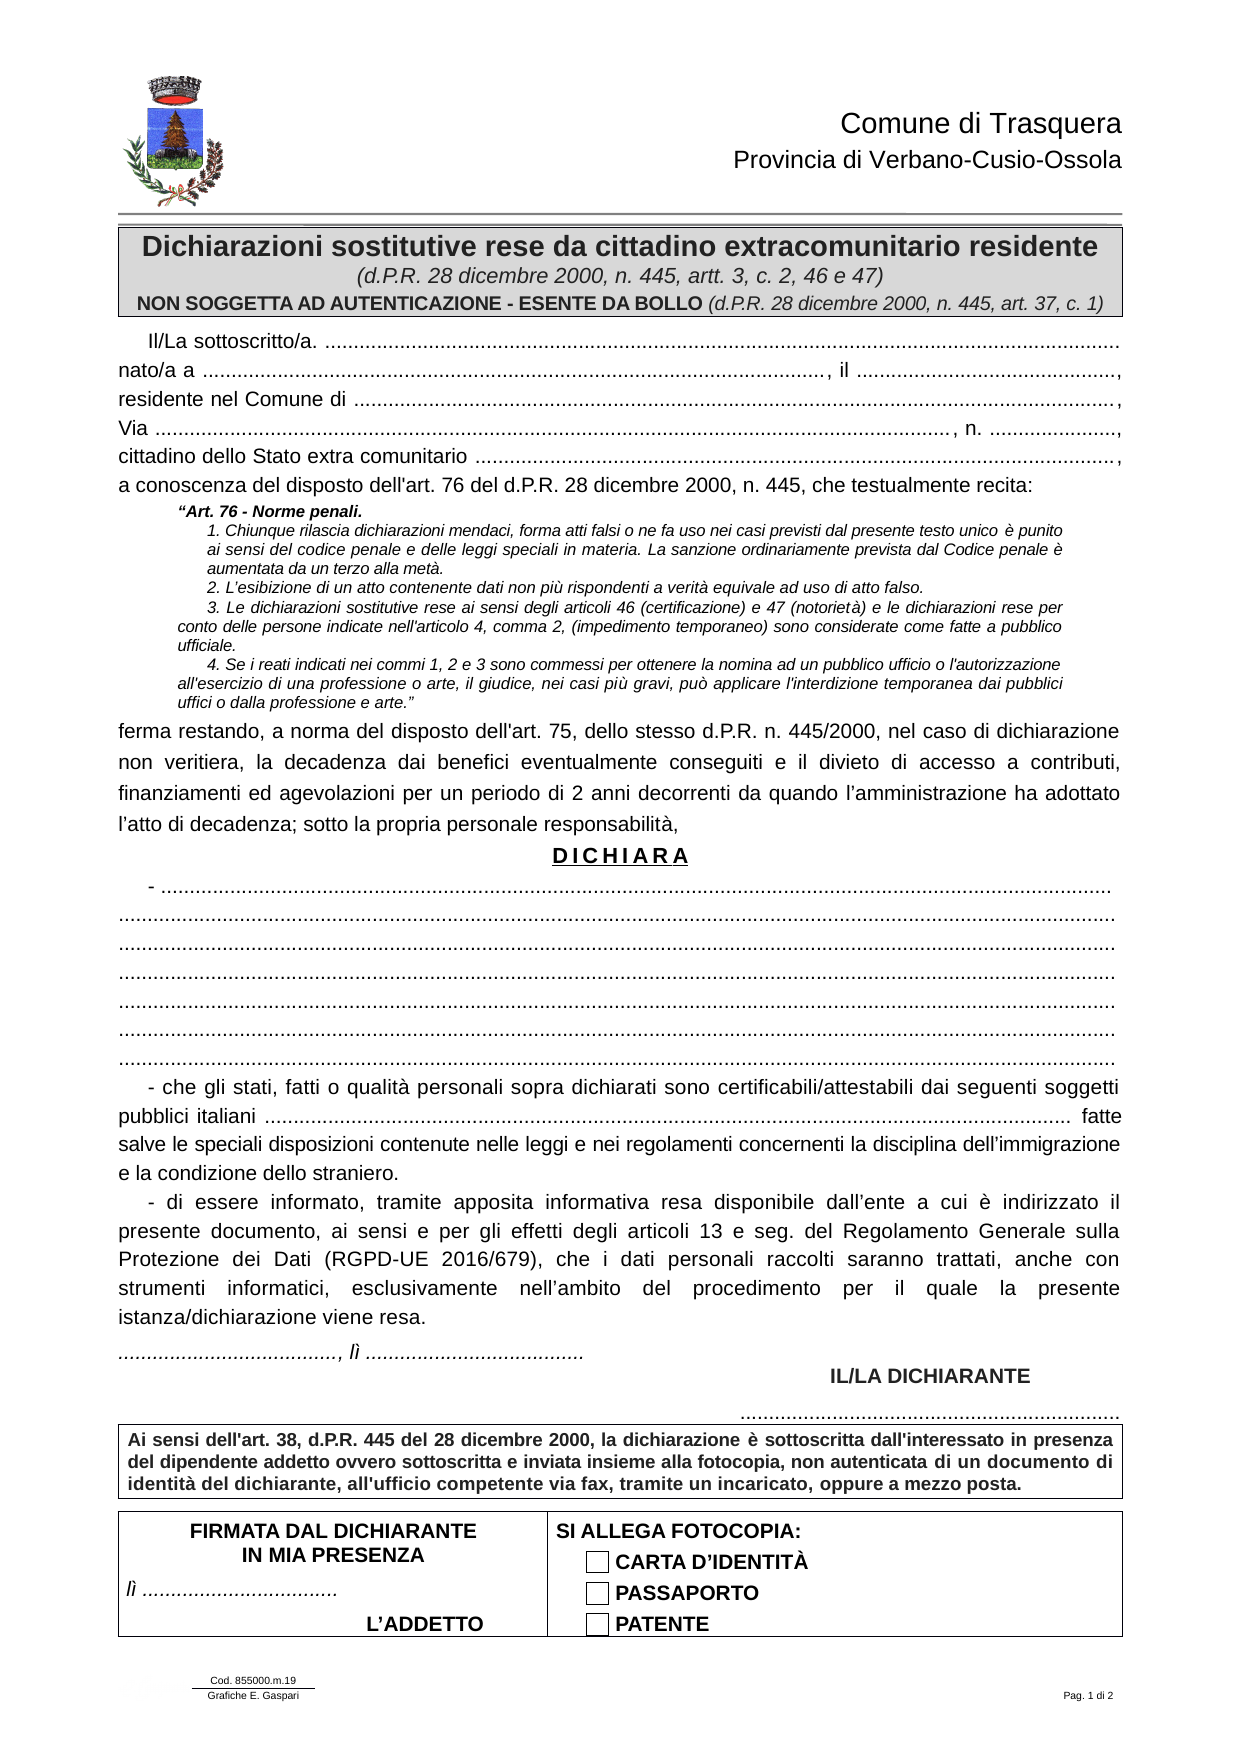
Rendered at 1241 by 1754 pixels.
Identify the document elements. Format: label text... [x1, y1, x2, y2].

text ............................................................................................................................................................................. [118, 960, 1122, 984]
text IL/LA DICHIARANTE [738, 1364, 1122, 1388]
text Il/La sottoscritto/a. .......................................................................................................................................... nato/a a ............................................................................................................, il ............................................., residente nel Comune di ...................................................................................................................................., Via .........................................................................................................................................., n. ......................, cittadino dello Stato extra comunitario ..............................................................................................................., a conoscenza del disposto dell'art. 76 del d.P.R. 28 dicembre 2000, n. 445, che testualmente recita: [118, 329, 1122, 497]
table_header FIRMATA DAL DICHIARANTE IN MIA PRESENZA lì .................................. L’ADDETTO [119, 1512, 547, 1636]
text 3. Le dichiarazioni sostitutive rese ai sensi degli articoli 46 (certificazione) e 47 (notorietà) e le dichiarazioni rese per conto delle persone indicate nell'articolo 4, comma 2, (impedimento temporaneo) sono considerate come fatte a pubblico ufficiale. [177, 597, 1063, 655]
text Comune di Trasquera [224, 106, 1122, 140]
text ............................................................................................................................................................................. [118, 1017, 1122, 1041]
text 4. Se i reati indicati nei commi 1, 2 e 3 sono commessi per ottenere la nomina ad un pubblico ufficio o l'autorizzazione all'esercizio di una professione o arte, il giudice, nei casi più gravi, può applicare l'interdizione temporanea dai pubblici uffici o dalla professione e arte.” [177, 655, 1063, 712]
text 2. L’esibizione di un atto contenente dati non più rispondenti a verità equivale ad uso di atto falso. [177, 578, 1063, 597]
text 1. Chiunque rilascia dichiarazioni mendaci, forma atti falsi o ne fa uso nei casi previsti dal presente testo unico è punito ai sensi del codice penale e delle leggi speciali in materia. La sanzione ordinariamente prevista dal Codice penale è aumentata da un terzo alla metà. [207, 521, 1063, 578]
text - che gli stati, fatti o qualità personali sopra dichiarati sono certificabili/attestabili dai seguenti soggetti pubblici italiani ............................................................................................................................................ fatte salve le speciali disposizioni contenute nelle leggi e nei regolamenti concernenti la disciplina dell’immigrazione e la condizione dello straniero. [118, 1075, 1122, 1185]
table_header Dichiarazioni sostitutive rese da cittadino extracomunitario residente (d.P.R. 28 dicembre 2000, n. 445, artt. 3, c. 2, 46 e 47) NON SOGGETTA AD AUTENTICAZIONE - ESENTE DA BOLLO (d.P.R. 28 dicembre 2000, n. 445, art. 37, c. 1) [119, 228, 1122, 316]
table_header Ai sensi dell'art. 38, d.P.R. 445 del 28 dicembre 2000, la dichiarazione è sottoscritta dall'interessato in presenza del dipendente addetto ovvero sottoscritta e inviata insieme alla fotocopia, non autenticata di un documento di identità del dichiarante, all'ufficio competente via fax, tramite un incaricato, oppure a mezzo posta. [119, 1425, 1122, 1498]
text - ..................................................................................................................................................................... [118, 873, 1122, 897]
text ......................................, lì ...................................... [118, 1340, 1122, 1364]
text ............................................................................................................................................................................. [118, 1046, 1122, 1070]
text “Art. 76 - Norme penali. [177, 502, 1063, 521]
picture [122, 76, 224, 207]
text ferma restando, a norma del disposto dell'art. 75, dello stesso d.P.R. n. 445/2000, nel caso di dichiarazione non veritiera, la decadenza dai benefici eventualmente conseguiti e il divieto di accesso a contributi, finanziamenti ed agevolazioni per un periodo di 2 anni decorrenti da quando l’amministrazione ha adottato l’atto di decadenza; sotto la propria personale responsabilità, [118, 719, 1122, 836]
text - di essere informato, tramite apposita informativa resa disponibile dall’ente a cui è indirizzato il presente documento, ai sensi e per gli effetti degli articoli 13 e seg. del Regolamento Generale sulla Protezione dei Dati (RGPD-UE 2016/679), che i dati personali raccolti saranno trattati, anche con strumenti informatici, esclusivamente nell’ambito del procedimento per il quale la presente istanza/dichiarazione viene resa. [118, 1190, 1122, 1329]
text DICHIARA [118, 843, 1122, 868]
table_header SI ALLEGA FOTOCOPIA: CARTA D’IDENTITÀ PASSAPORTO PATENTE [548, 1512, 1122, 1636]
text ............................................................................................................................................................................. [118, 902, 1122, 926]
text ............................................................................................................................................................................. [118, 988, 1122, 1012]
text .................................................................. [738, 1400, 1122, 1424]
text ............................................................................................................................................................................. [118, 931, 1122, 955]
text Provincia di Verbano-Cusio-Ossola [224, 145, 1122, 174]
